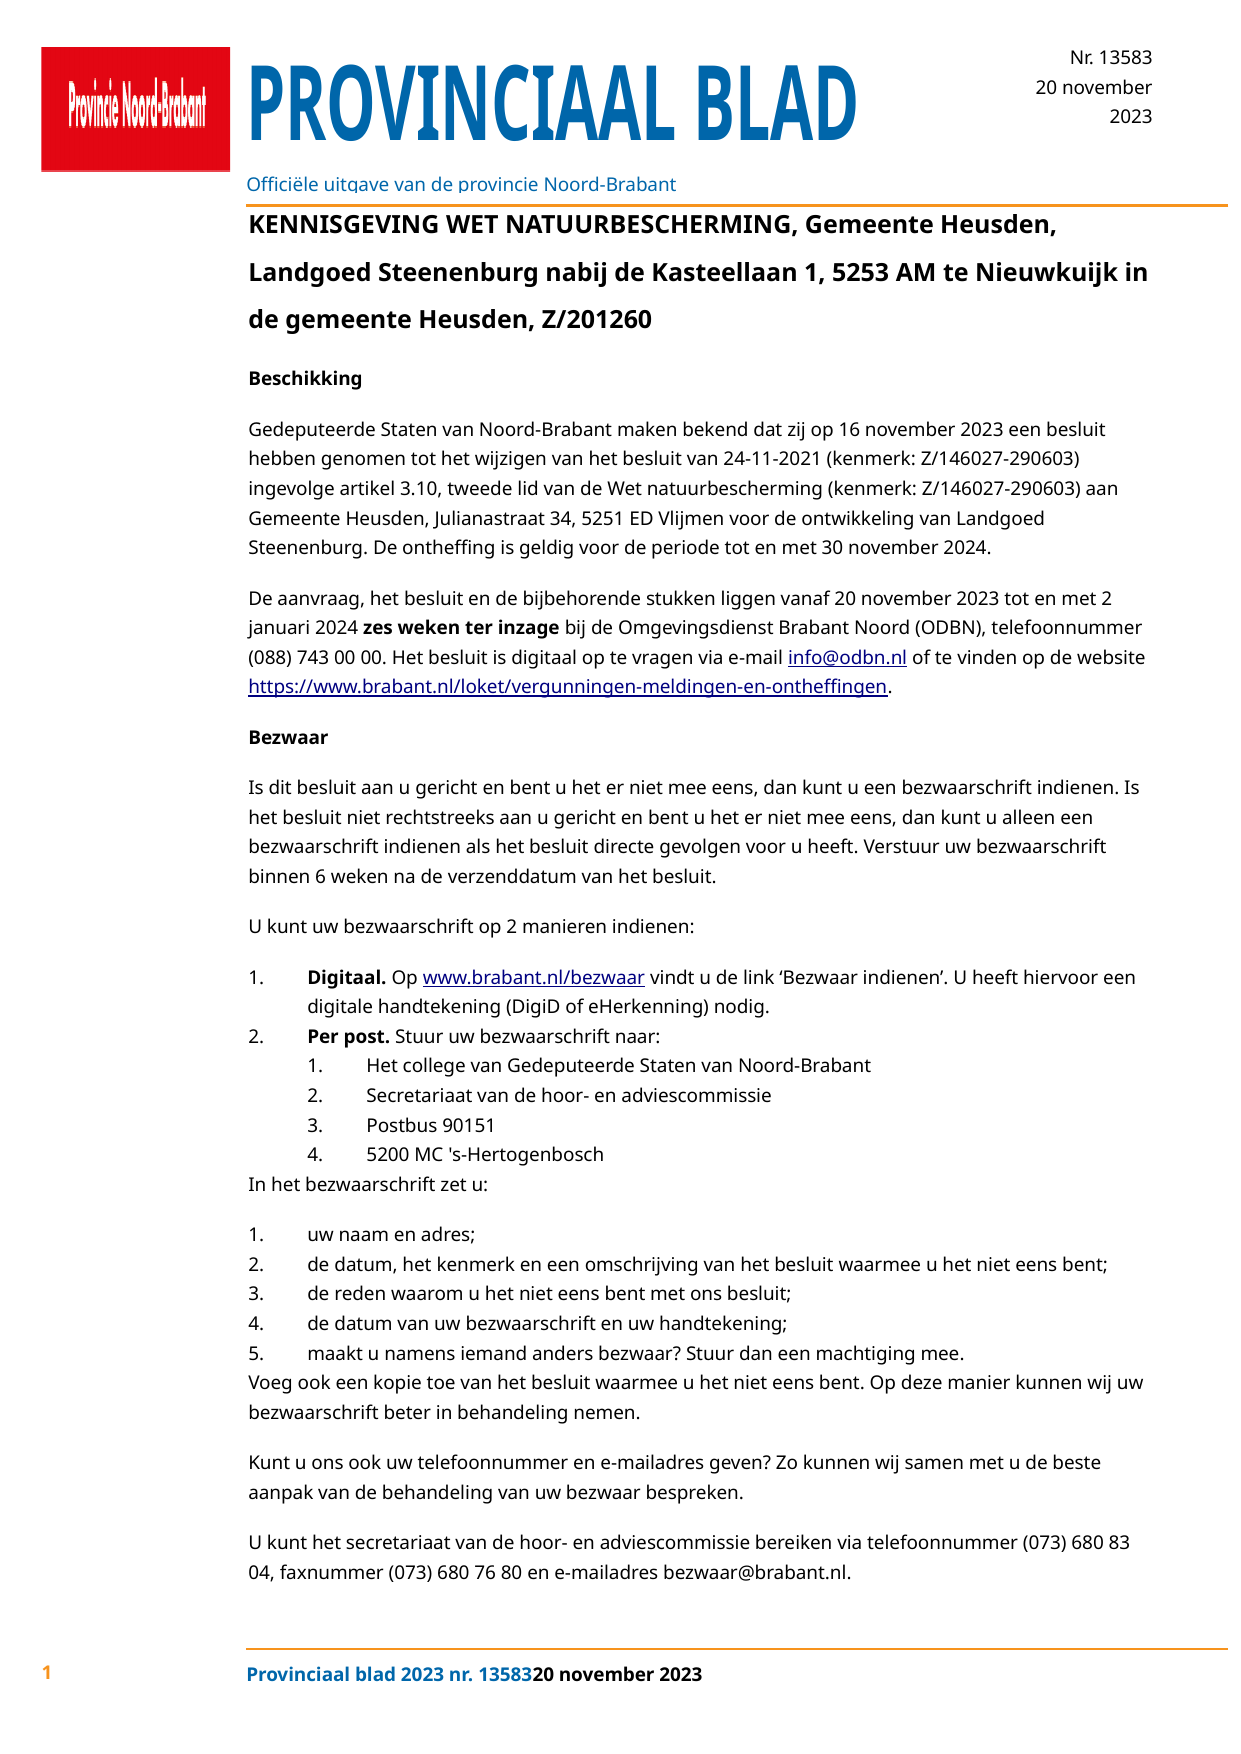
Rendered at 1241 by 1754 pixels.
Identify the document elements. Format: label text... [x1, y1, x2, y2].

list Digitaal. Op www.brabant.nl/bezwaar vindt u de link ‘Bezwaar indienen’. U heeft hiervoor een digitale handtekening (DigiD of eHerkenning) nodig. [248, 964, 1152, 1019]
text Beschikking [248, 366, 1152, 391]
list de reden waarom u het niet eens bent met ons besluit; [248, 1281, 1152, 1306]
text In het bezwaarschrift zet u: [248, 1171, 1152, 1197]
list uw naam en adres; [248, 1221, 1152, 1247]
list Het college van Gedeputeerde Staten van Noord-Brabant [307, 1053, 1152, 1078]
list Per post. Stuur uw bezwaarschrift naar: [248, 1023, 1152, 1049]
text De aanvraag, het besluit en de bijbehorende stukken liggen vanaf 20 november 2023 tot en met 2 januari 2024 zes weken ter inzage bij de Omgevingsdienst Brabant Noord (ODBN), telefoonnummer (088) 743 00 00. Het besluit is digitaal op te vragen via e-mail info@odbn.nl of te vinden op de website https://www.brabant.nl/loket/vergunningen-meldingen-en-ontheffingen. [248, 585, 1152, 699]
text KENNISGEVING WET NATUURBESCHERMING, Gemeente Heusden, Landgoed Steenenburg nabij de Kasteellaan 1, 5253 AM te Nieuwkuijk in de gemeente Heusden, Z/201260 [248, 207, 1152, 336]
text Is dit besluit aan u gericht en bent u het er niet mee eens, dan kunt u een bezwaarschrift indienen. Is het besluit niet rechtstreeks aan u gericht en bent u het er niet mee eens, dan kunt u alleen een bezwaarschrift indienen als het besluit directe gevolgen voor u heeft. Verstuur uw bezwaarschrift binnen 6 weken na de verzenddatum van het besluit. [248, 774, 1152, 889]
list Postbus 90151 [307, 1112, 1152, 1137]
list 5200 MC 's‑Hertogenbosch [307, 1141, 1152, 1167]
list Secretariaat van de hoor- en adviescommissie [307, 1082, 1152, 1108]
list de datum, het kenmerk en een omschrijving van het besluit waarmee u het niet eens bent; [248, 1251, 1152, 1277]
text Kunt u ons ook uw telefoonnummer en e-mailadres geven? Zo kunnen wij samen met u de beste aanpak van de behandeling van uw bezwaar bespreken. [248, 1449, 1152, 1504]
list de datum van uw bezwaarschrift en uw handtekening; [248, 1310, 1152, 1336]
text Gedeputeerde Staten van Noord-Brabant maken bekend dat zij op 16 november 2023 een besluit hebben genomen tot het wijzigen van het besluit van 24-11-2021 (kenmerk: Z/146027-290603) ingevolge artikel 3.10, tweede lid van de Wet natuurbescherming (kenmerk: Z/146027-290603) aan Gemeente Heusden, Julianastraat 34, 5251 ED Vlijmen voor de ontwikkeling van Landgoed Steenenburg. De ontheffing is geldig voor de periode tot en met 30 november 2024. [248, 416, 1152, 560]
text Voeg ook een kopie toe van het besluit waarmee u het niet eens bent. Op deze manier kunnen wij uw bezwaarschrift beter in behandeling nemen. [248, 1369, 1152, 1424]
text U kunt het secretariaat van de hoor- en adviescommissie bereiken via telefoonnummer (073) 680 83 04, faxnummer (073) 680 76 80 en e-mailadres bezwaar@brabant.nl. [248, 1529, 1152, 1584]
text U kunt uw bezwaarschrift op 2 manieren indienen: [248, 913, 1152, 939]
picture [41, 47, 231, 172]
list maakt u namens iemand anders bezwaar? Stuur dan een machtiging mee. [248, 1340, 1152, 1365]
text Bezwaar [248, 724, 1152, 749]
